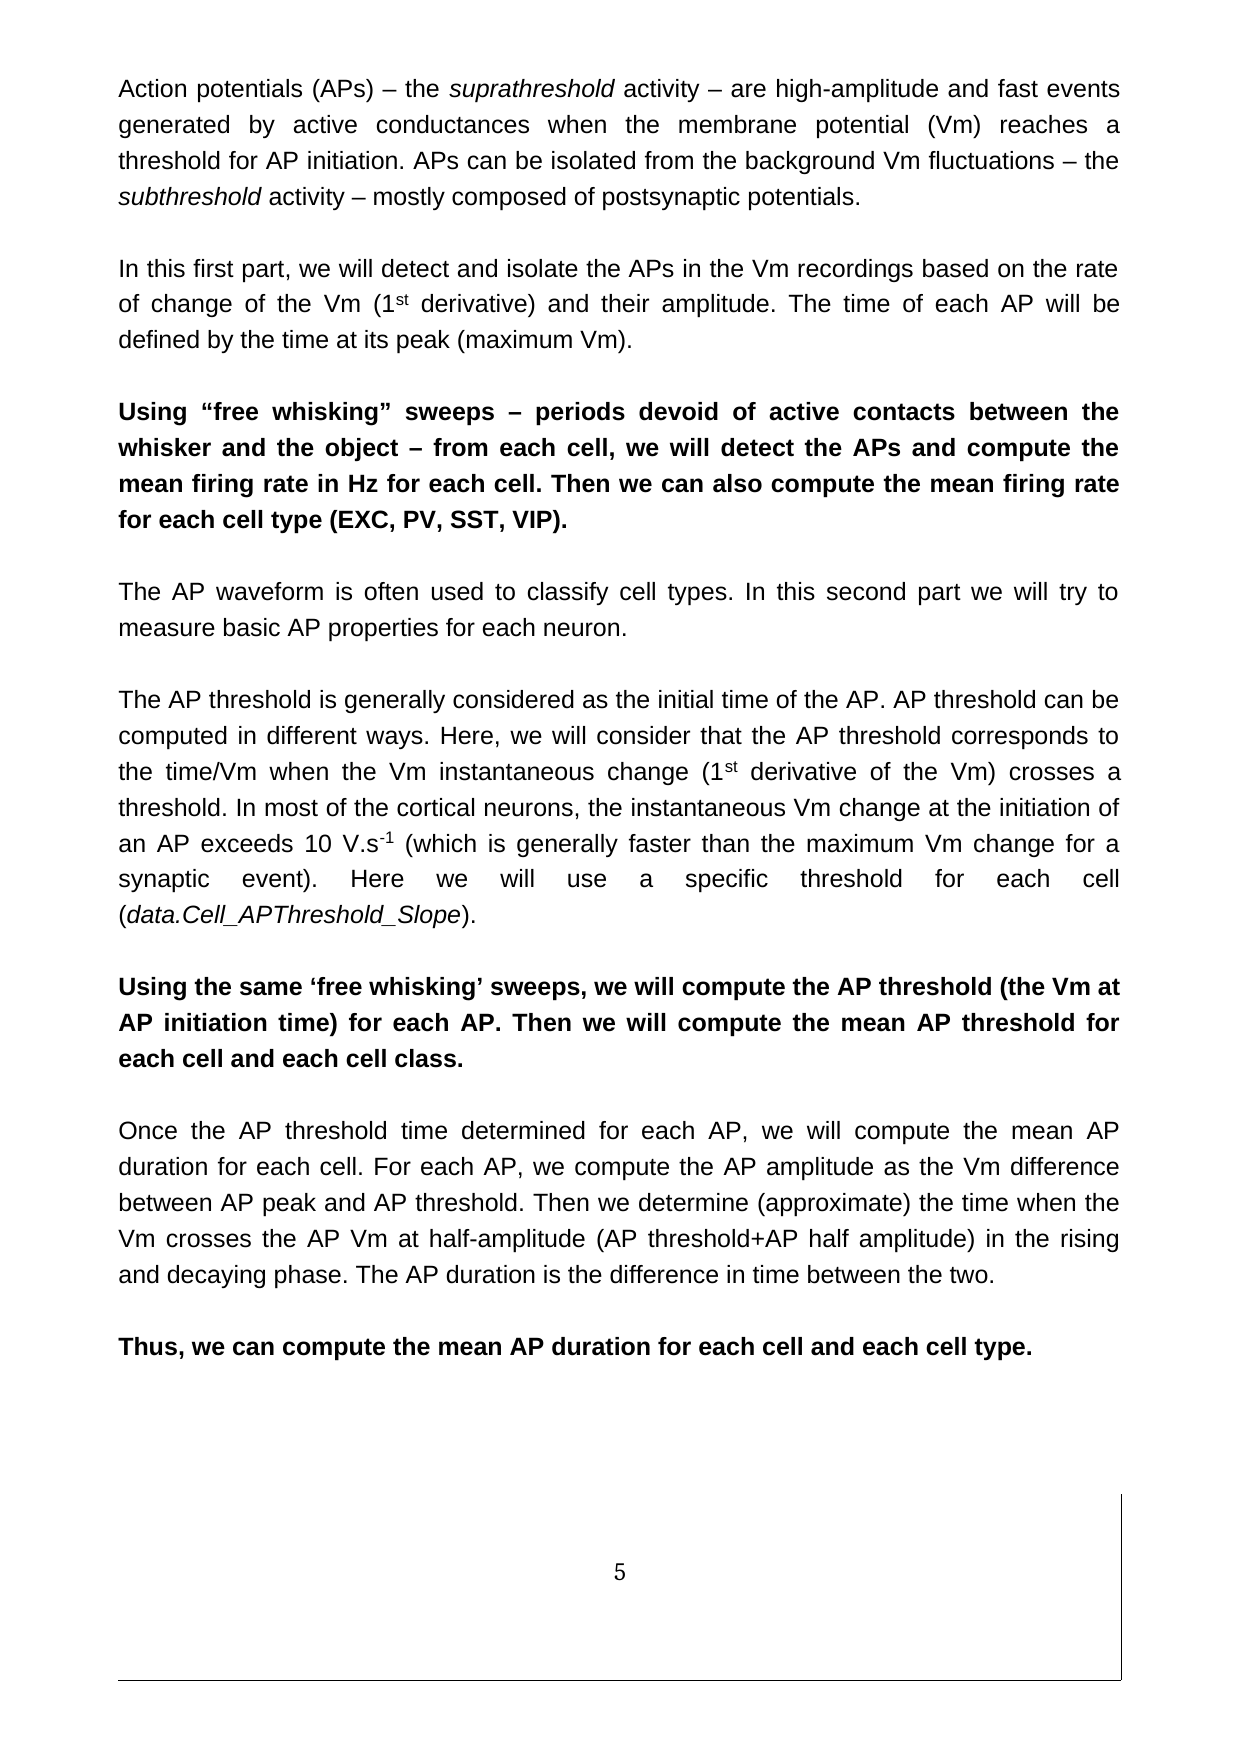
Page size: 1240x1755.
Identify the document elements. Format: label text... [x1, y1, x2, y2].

text Thus, we can compute the mean AP duration for each cell and each cell type. [118, 1332, 1121, 1360]
text Using the same ‘free whisking’ sweeps, we will compute the AP threshold (the Vm at AP initiation time) for each AP. Then we will compute the mean AP threshold for each cell and each cell class. [118, 972, 1121, 1073]
text The AP threshold is generally considered as the initial time of the AP. AP threshold can be computed in different ways. Here, we will consider that the AP threshold corresponds to the time/Vm when the Vm instantaneous change (1st derivative of the Vm) crosses a threshold. In most of the cortical neurons, the instantaneous Vm change at the initiation of an AP exceeds 10 V.s-1 (which is generally faster than the maximum Vm change for a synaptic event). Here we will use a specific threshold for each cell (data.Cell_APThreshold_Slope). [118, 685, 1121, 929]
text Action potentials (APs) – the suprathreshold activity – are high-amplitude and fast events generated by active conductances when the membrane potential (Vm) reaches a threshold for AP initiation. APs can be isolated from the background Vm fluctuations – the subthreshold activity – mostly composed of postsynaptic potentials. [118, 74, 1121, 210]
text Once the AP threshold time determined for each AP, we will compute the mean AP duration for each cell. For each AP, we compute the AP amplitude as the Vm difference between AP peak and AP threshold. Then we determine (approximate) the time when the Vm crosses the AP Vm at half-amplitude (AP threshold+AP half amplitude) in the rising and decaying phase. The AP duration is the difference in time between the two. [118, 1116, 1121, 1288]
text The AP waveform is often used to classify cell types. In this second part we will try to measure basic AP properties for each neuron. [118, 577, 1121, 642]
text In this first part, we will detect and isolate the APs in the Vm recordings based on the rate of change of the Vm (1st derivative) and their amplitude. The time of each AP will be defined by the time at its peak (maximum Vm). [118, 253, 1121, 354]
text Using “free whisking” sweeps – periods devoid of active contacts between the whisker and the object – from each cell, we will detect the APs and compute the mean firing rate in Hz for each cell. Then we can also compute the mean firing rate for each cell type (EXC, PV, SST, VIP). [118, 397, 1121, 534]
